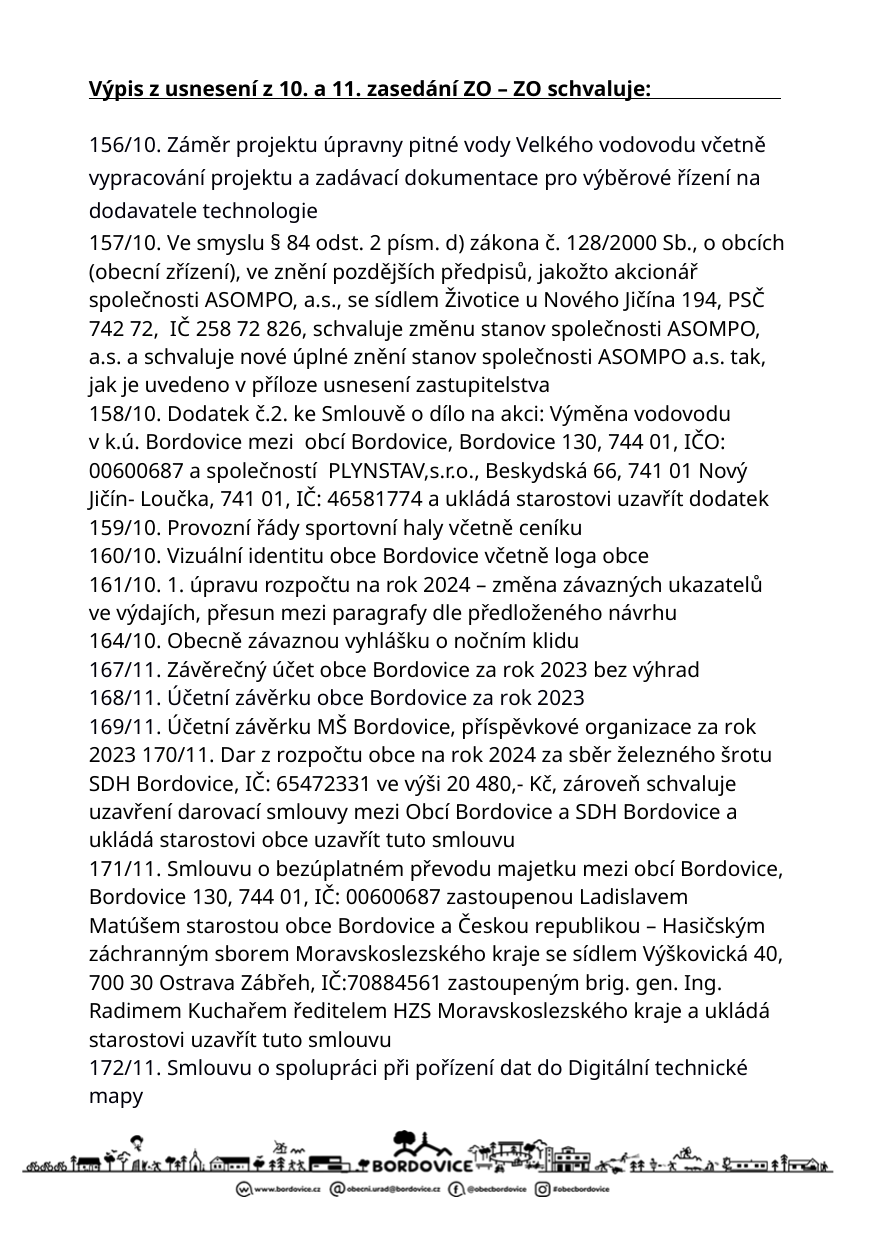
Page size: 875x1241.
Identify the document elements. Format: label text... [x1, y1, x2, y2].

text 157/10. Ve smyslu § 84 odst. 2 písm. d) zákona č. 128/2000 Sb., o obcích (obecní zřízení), ve znění pozdějších předpisů, jakožto akcionář společnosti ASOMPO, a.s., se sídlem Životice u Nového Jičína 194, PSČ 742 72, IČ 258 72 826, schvaluje změnu stanov společnosti ASOMPO, a.s. a schvaluje nové úplné znění stanov společnosti ASOMPO a.s. tak, jak je uvedeno v příloze usnesení zastupitelstva 158/10. Dodatek č.2. ke Smlouvě o dílo na akci: Výměna vodovodu v k.ú. Bordovice mezi obcí Bordovice, Bordovice 130, 744 01, IČO: 00600687 a společností PLYNSTAV,s.r.o., Beskydská 66, 741 01 Nový Jičín- Loučka, 741 01, IČ: 46581774 a ukládá starostovi uzavřít dodatek 159/10. Provozní řády sportovní haly včetně ceníku 160/10. Vizuální identitu obce Bordovice včetně loga obce 161/10. 1. úpravu rozpočtu na rok 2024 – změna závazných ukazatelů ve výdajích, přesun mezi paragrafy dle předloženého návrhu 164/10. Obecně závaznou vyhlášku o nočním klidu 167/11. Závěrečný účet obce Bordovice za rok 2023 bez výhrad 168/11. Účetní závěrku obce Bordovice za rok 2023 169/11. Účetní závěrku MŠ Bordovice, příspěvkové organizace za rok 2023 170/11. Dar z rozpočtu obce na rok 2024 za sběr železného šrotu SDH Bordovice, IČ: 65472331 ve výši 20 480,- Kč, zároveň schvaluje uzavření darovací smlouvy mezi Obcí Bordovice a SDH Bordovice a ukládá starostovi obce uzavřít tuto smlouvu 171/11. Smlouvu o bezúplatném převodu majetku mezi obcí Bordovice, Bordovice 130, 744 01, IČ: 00600687 zastoupenou Ladislavem Matúšem starostou obce Bordovice a Českou republikou – Hasičským záchranným sborem Moravskoslezského kraje se sídlem Výškovická 40, 700 30 Ostrava Zábřeh, IČ:70884561 zastoupeným brig. gen. Ing. Radimem Kuchařem ředitelem HZS Moravskoslezského kraje a ukládá starostovi uzavřít tuto smlouvu 172/11. Smlouvu o spolupráci při pořízení dat do Digitální technické mapy [88, 228, 786, 1110]
text 156/10. Záměr projektu úpravny pitné vody Velkého vodovodu včetně vypracování projektu a zadávací dokumentace pro výběrové řízení na dodavatele technologie [88, 131, 786, 224]
text Výpis z usnesení z 10. a 11. zasedání ZO – ZO schvaluje: [88, 74, 786, 102]
